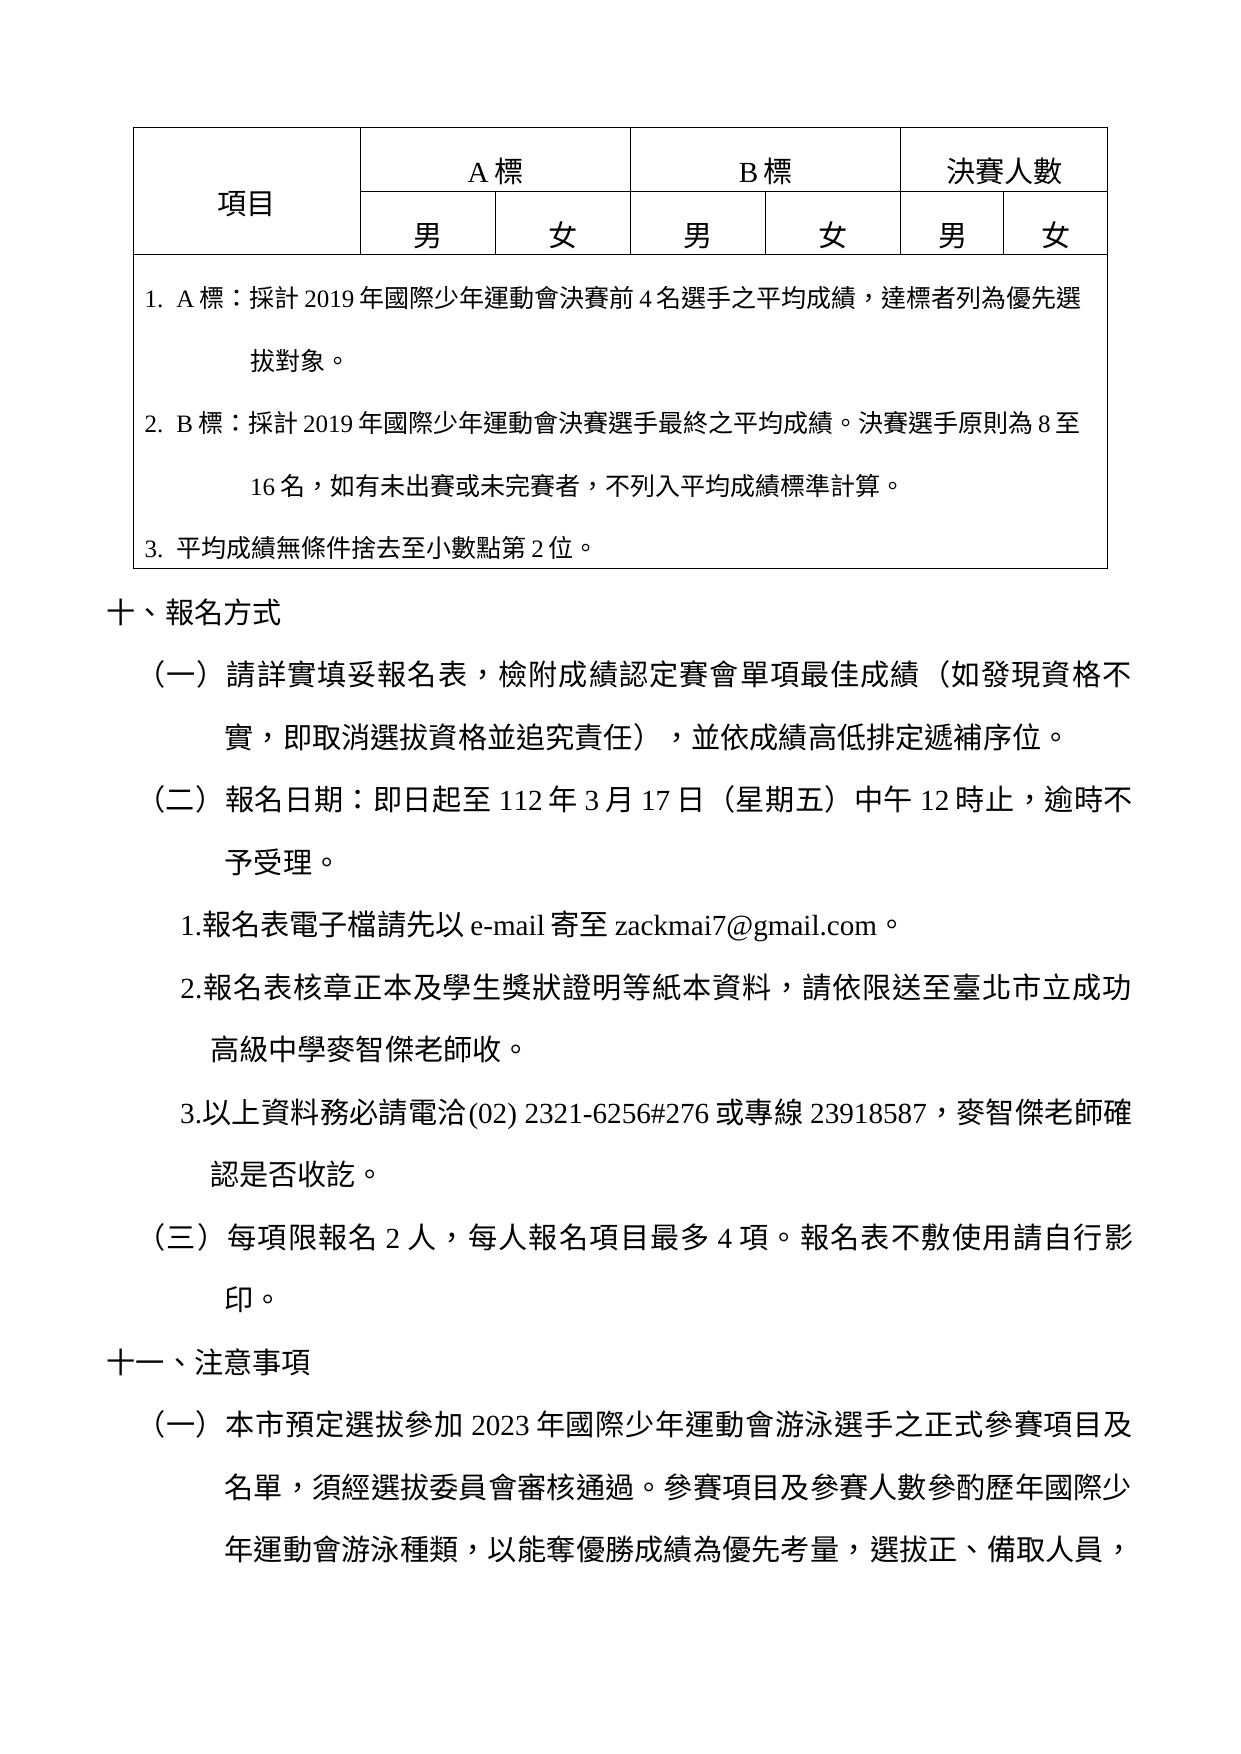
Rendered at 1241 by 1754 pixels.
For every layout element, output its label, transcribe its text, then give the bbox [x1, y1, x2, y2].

table_cell 女 [766, 192, 900, 254]
table_header A標 [361, 128, 630, 191]
table_header 決賽人數 [901, 128, 1107, 191]
text 十一、注意事項 [106, 1319, 1134, 1381]
text （一）本市預定選拔參加2023年國際少年運動會游泳選手之正式參賽項目及名單，須經選拔委員會審核通過。參賽項目及參賽人數參酌歷年國際少年運動會游泳種類，以能奪優勝成績為優先考量，選拔正、備取人員， [136, 1381, 1134, 1569]
text 2.報名表核章正本及學生獎狀證明等紙本資料，請依限送至臺北市立成功高級中學麥智傑老師收。 [180, 944, 1134, 1069]
text 3.以上資料務必請電洽(02) 2321-6256#276或專線23918587，麥智傑老師確認是否收訖。 [180, 1069, 1134, 1194]
text 十、報名方式 [106, 569, 1134, 631]
table_cell 男 [631, 192, 765, 254]
table_cell 女 [1004, 192, 1107, 254]
table_header B標 [631, 128, 900, 191]
table_header 項目 [134, 128, 360, 254]
text （三）每項限報名2人，每人報名項目最多4項。報名表不敷使用請自行影印。 [136, 1194, 1134, 1319]
table_cell 女 [496, 192, 630, 254]
table_cell 男 [901, 192, 1003, 254]
text （二）報名日期：即日起至112年3月17日（星期五）中午12時止，逾時不予受理。 [136, 756, 1134, 881]
text （一）請詳實填妥報名表，檢附成績認定賽會單項最佳成績（如發現資格不實，即取消選拔資格並追究責任），並依成績高低排定遞補序位。 [136, 631, 1134, 756]
table_cell 男 [361, 192, 495, 254]
text 1.報名表電子檔請先以e-mail寄至zackmai7@gmail.com。 [180, 881, 1134, 944]
table_cell 【註】 A標：採計2019年國際少年運動會決賽前4名選手之平均成績，達標者列為優先選拔對象。 B標：採計2019年國際少年運動會決賽選手最終之平均成績。決賽選手原則為8至16名，如有未出賽或未完賽者，不列入平均成績標準計算。 平均成績無條件捨去至小數點第2位。 [134, 255, 1107, 568]
